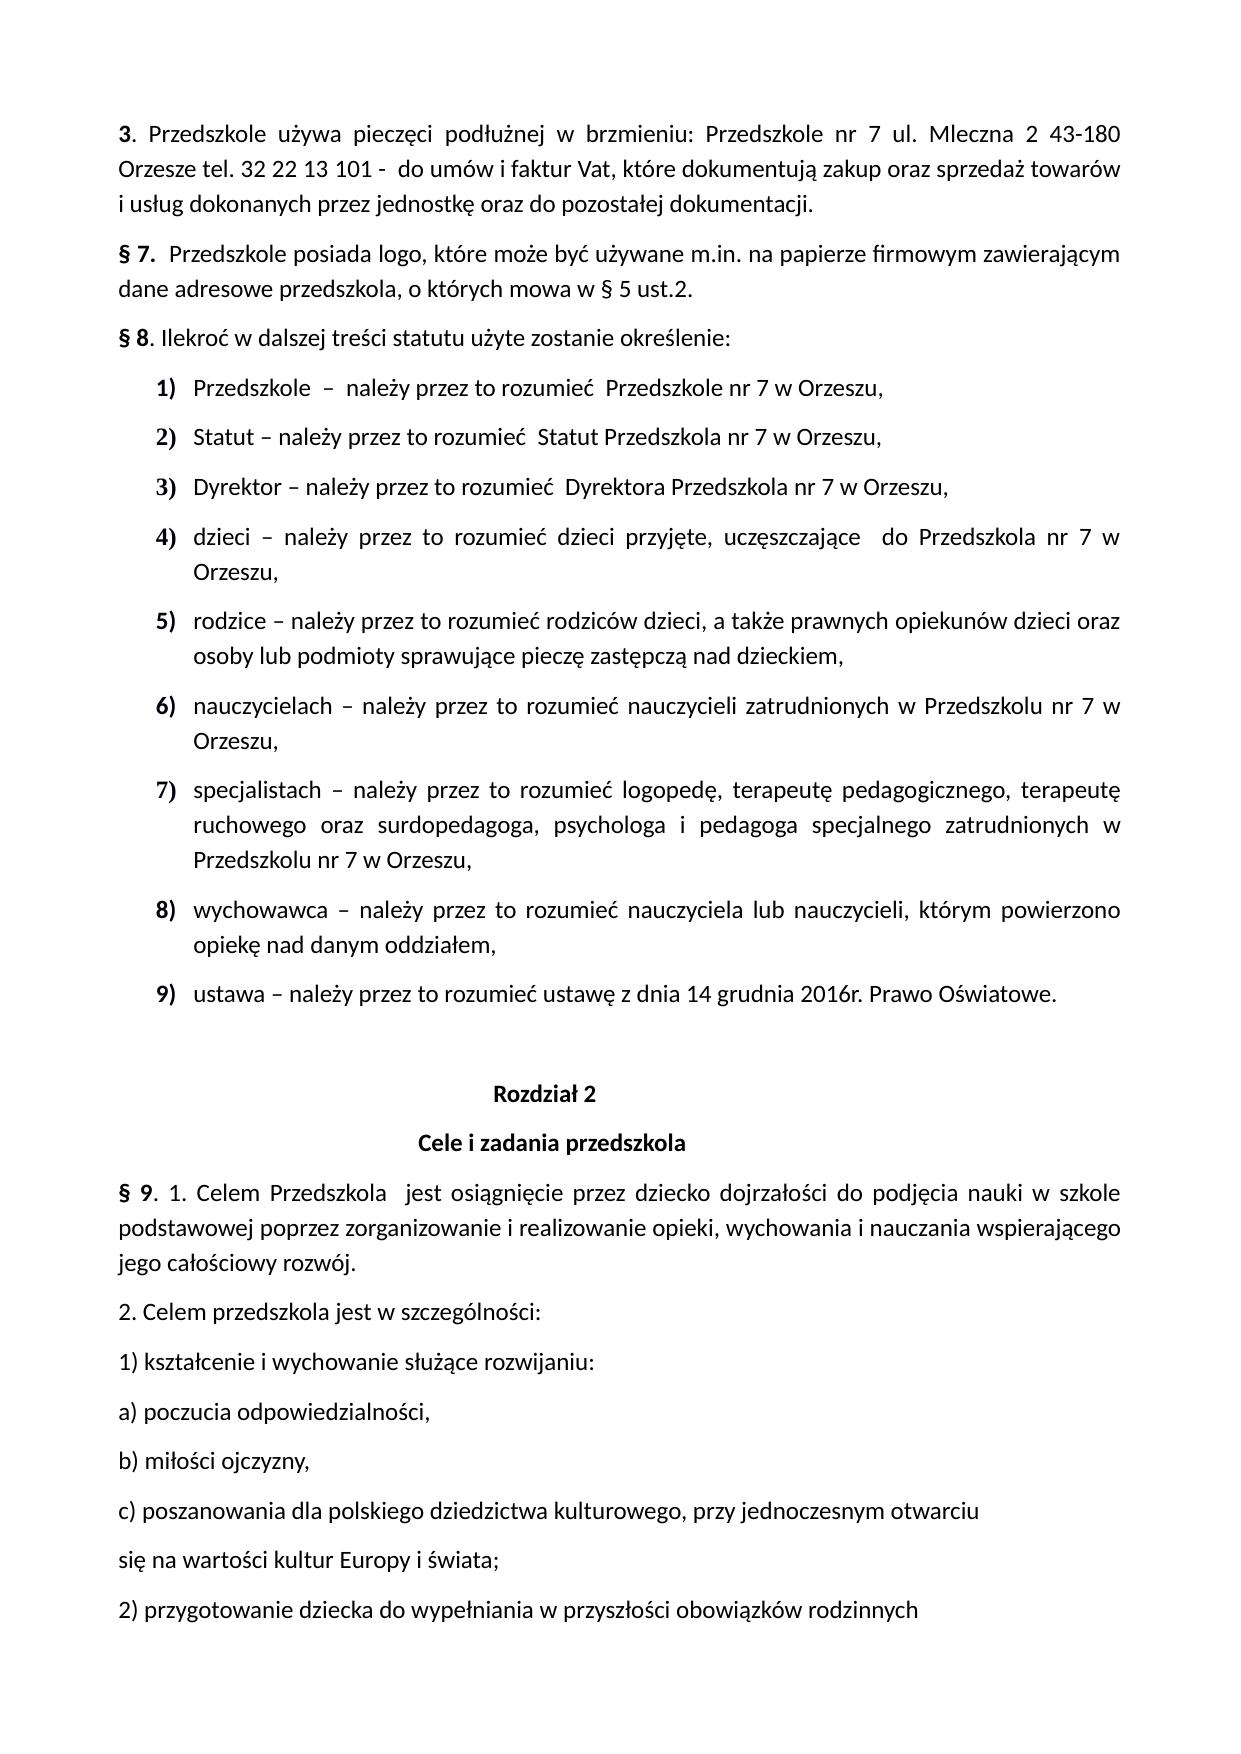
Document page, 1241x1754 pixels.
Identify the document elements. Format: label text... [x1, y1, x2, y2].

text 2. Celem przedszkola jest w szczególności: [118, 1296, 1122, 1327]
list rodzice – należy przez to rozumieć rodziców dzieci, a także prawnych opiekunów dzieci oraz osoby lub podmioty sprawujące pieczę zastępczą nad dzieckiem, [156, 605, 1122, 671]
list ustawa – należy przez to rozumieć ustawę z dnia 14 grudnia 2016r. Prawo Oświatowe. [156, 978, 1122, 1009]
list Statut – należy przez to rozumieć Statut Przedszkola nr 7 w Orzeszu, [156, 421, 1122, 452]
list Przedszkole – należy przez to rozumieć Przedszkole nr 7 w Orzeszu, [156, 372, 1122, 402]
text § 7. Przedszkole posiada logo, które może być używane m.in. na papierze firmowym zawierającym dane adresowe przedszkola, o których mowa w § 5 ust.2. [118, 238, 1122, 303]
text c) poszanowania dla polskiego dziedzictwa kulturowego, przy jednoczesnym otwarciu [118, 1495, 1122, 1525]
text 3. Przedszkole używa pieczęci podłużnej w brzmieniu: Przedszkole nr 7 ul. Mleczna 2 43-180 Orzesze tel. 32 22 13 101 - do umów i faktur Vat, które dokumentują zakup oraz sprzedaż towarów i usług dokonanych przez jednostkę oraz do pozostałej dokumentacji. [118, 118, 1122, 219]
text § 9. 1. Celem Przedszkola jest osiągnięcie przez dziecko dojrzałości do podjęcia nauki w szkole podstawowej poprzez zorganizowanie i realizowanie opieki, wychowania i nauczania wspierającego jego całościowy rozwój. [118, 1177, 1122, 1277]
text 2) przygotowanie dziecka do wypełniania w przyszłości obowiązków rodzinnych [118, 1594, 1122, 1624]
text § 8. Ilekroć w dalszej treści statutu użyte zostanie określenie: [118, 322, 1122, 353]
list wychowawca – należy przez to rozumieć nauczyciela lub nauczycieli, którym powierzono opiekę nad danym oddziałem, [156, 894, 1122, 959]
list Dyrektor – należy przez to rozumieć Dyrektora Przedszkola nr 7 w Orzeszu, [156, 471, 1122, 502]
list dzieci – należy przez to rozumieć dzieci przyjęte, uczęszczające do Przedszkola nr 7 w Orzeszu, [156, 521, 1122, 586]
list specjalistach – należy przez to rozumieć logopedę, terapeutę pedagogicznego, terapeutę ruchowego oraz surdopedagoga, psychologa i pedagoga specjalnego zatrudnionych w Przedszkolu nr 7 w Orzeszu, [156, 774, 1122, 875]
text się na wartości kultur Europy i świata; [118, 1544, 1122, 1575]
text a) poczucia odpowiedzialności, [118, 1396, 1122, 1426]
text Cele i zadania przedszkola [343, 1127, 1122, 1158]
text 1) kształcenie i wychowanie służące rozwijaniu: [118, 1346, 1122, 1377]
text b) miłości ojczyzny, [118, 1445, 1122, 1476]
list nauczycielach – należy przez to rozumieć nauczycieli zatrudnionych w Przedszkolu nr 7 w Orzeszu, [156, 690, 1122, 755]
text Rozdział 2 [418, 1078, 1122, 1108]
